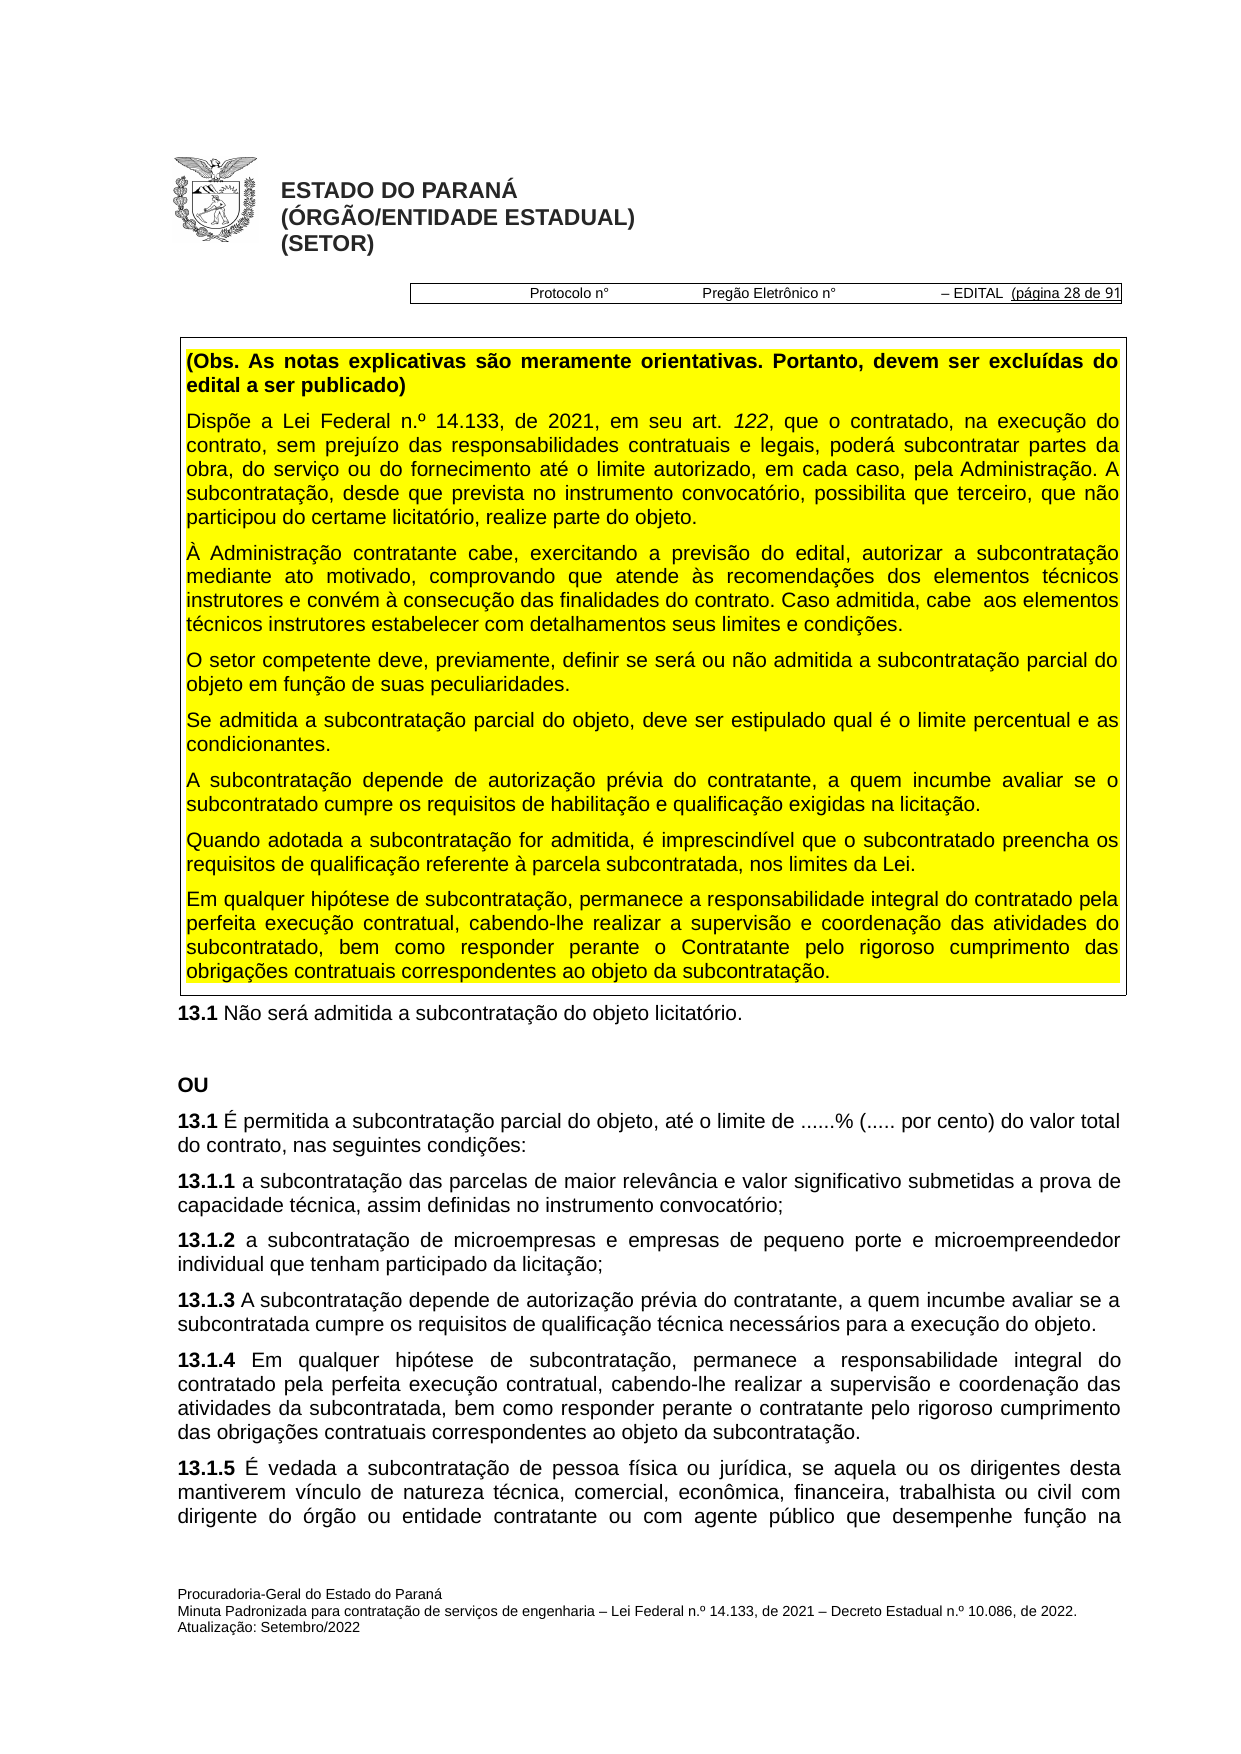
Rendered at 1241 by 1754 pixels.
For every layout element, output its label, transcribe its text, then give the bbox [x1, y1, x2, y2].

text OU [177, 1073, 1122, 1097]
table_header (Obs. As notas explicativas são meramente orientativas. Portanto, devem ser excluídas do edital a ser publicado) Dispõe a Lei Federal n.º 14.133, de 2021, em seu art. 122, que o contratado, na execução do contrato, sem prejuízo das responsabilidades contratuais e legais, poderá subcontratar partes da obra, do serviço ou do fornecimento até o limite autorizado, em cada caso, pela Administração. A subcontratação, desde que prevista no instrumento convocatório, possibilita que terceiro, que não participou do certame licitatório, realize parte do objeto. À Administração contratante cabe, exercitando a previsão do edital, autorizar a subcontratação mediante ato motivado, comprovando que atende às recomendações dos elementos técnicos instrutores e convém à consecução das finalidades do contrato. Caso admitida, cabe aos elementos técnicos instrutores estabelecer com detalhamentos seus limites e condições. O setor competente deve, previamente, definir se será ou não admitida a subcontratação parcial do objeto em função de suas peculiaridades. Se admitida a subcontratação parcial do objeto, deve ser estipulado qual é o limite percentual e as condicionantes. A subcontratação depende de autorização prévia do contratante, a quem incumbe avaliar se o subcontratado cumpre os requisitos de habilitação e qualificação exigidas na licitação. Quando adotada a subcontratação for admitida, é imprescindível que o subcontratado preencha os requisitos de qualificação referente à parcela subcontratada, nos limites da Lei. Em qualquer hipótese de subcontratação, permanece a responsabilidade integral do contratado pela perfeita execução contratual, cabendo-lhe realizar a supervisão e coordenação das atividades do subcontratado, bem como responder perante o Contratante pelo rigoroso cumprimento das obrigações contratuais correspondentes ao objeto da subcontratação. [181, 338, 1126, 995]
text 13.1.1 a subcontratação das parcelas de maior relevância e valor significativo submetidas a prova de capacidade técnica, assim definidas no instrumento convocatório; [177, 1168, 1122, 1216]
text 13.1 É permitida a subcontratação parcial do objeto, até o limite de ......% (..... por cento) do valor total do contrato, nas seguintes condições: [177, 1109, 1122, 1157]
picture [172, 156, 259, 243]
text 13.1 Não será admitida a subcontratação do objeto licitatório. [177, 1001, 1122, 1025]
text 13.1.3 A subcontratação depende de autorização prévia do contratante, a quem incumbe avaliar se a subcontratada cumpre os requisitos de qualificação técnica necessários para a execução do objeto. [177, 1288, 1122, 1336]
text 13.1.5 É vedada a subcontratação de pessoa física ou jurídica, se aquela ou os dirigentes desta mantiverem vínculo de natureza técnica, comercial, econômica, financeira, trabalhista ou civil com dirigente do órgão ou entidade contratante ou com agente público que desempenhe função na [177, 1456, 1122, 1527]
text 13.1.4 Em qualquer hipótese de subcontratação, permanece a responsabilidade integral do contratado pela perfeita execução contratual, cabendo-lhe realizar a supervisão e coordenação das atividades da subcontratada, bem como responder perante o contratante pelo rigoroso cumprimento das obrigações contratuais correspondentes ao objeto da subcontratação. [177, 1348, 1122, 1444]
text 13.1.2 a subcontratação de microempresas e empresas de pequeno porte e microempreendedor individual que tenham participado da licitação; [177, 1228, 1122, 1276]
